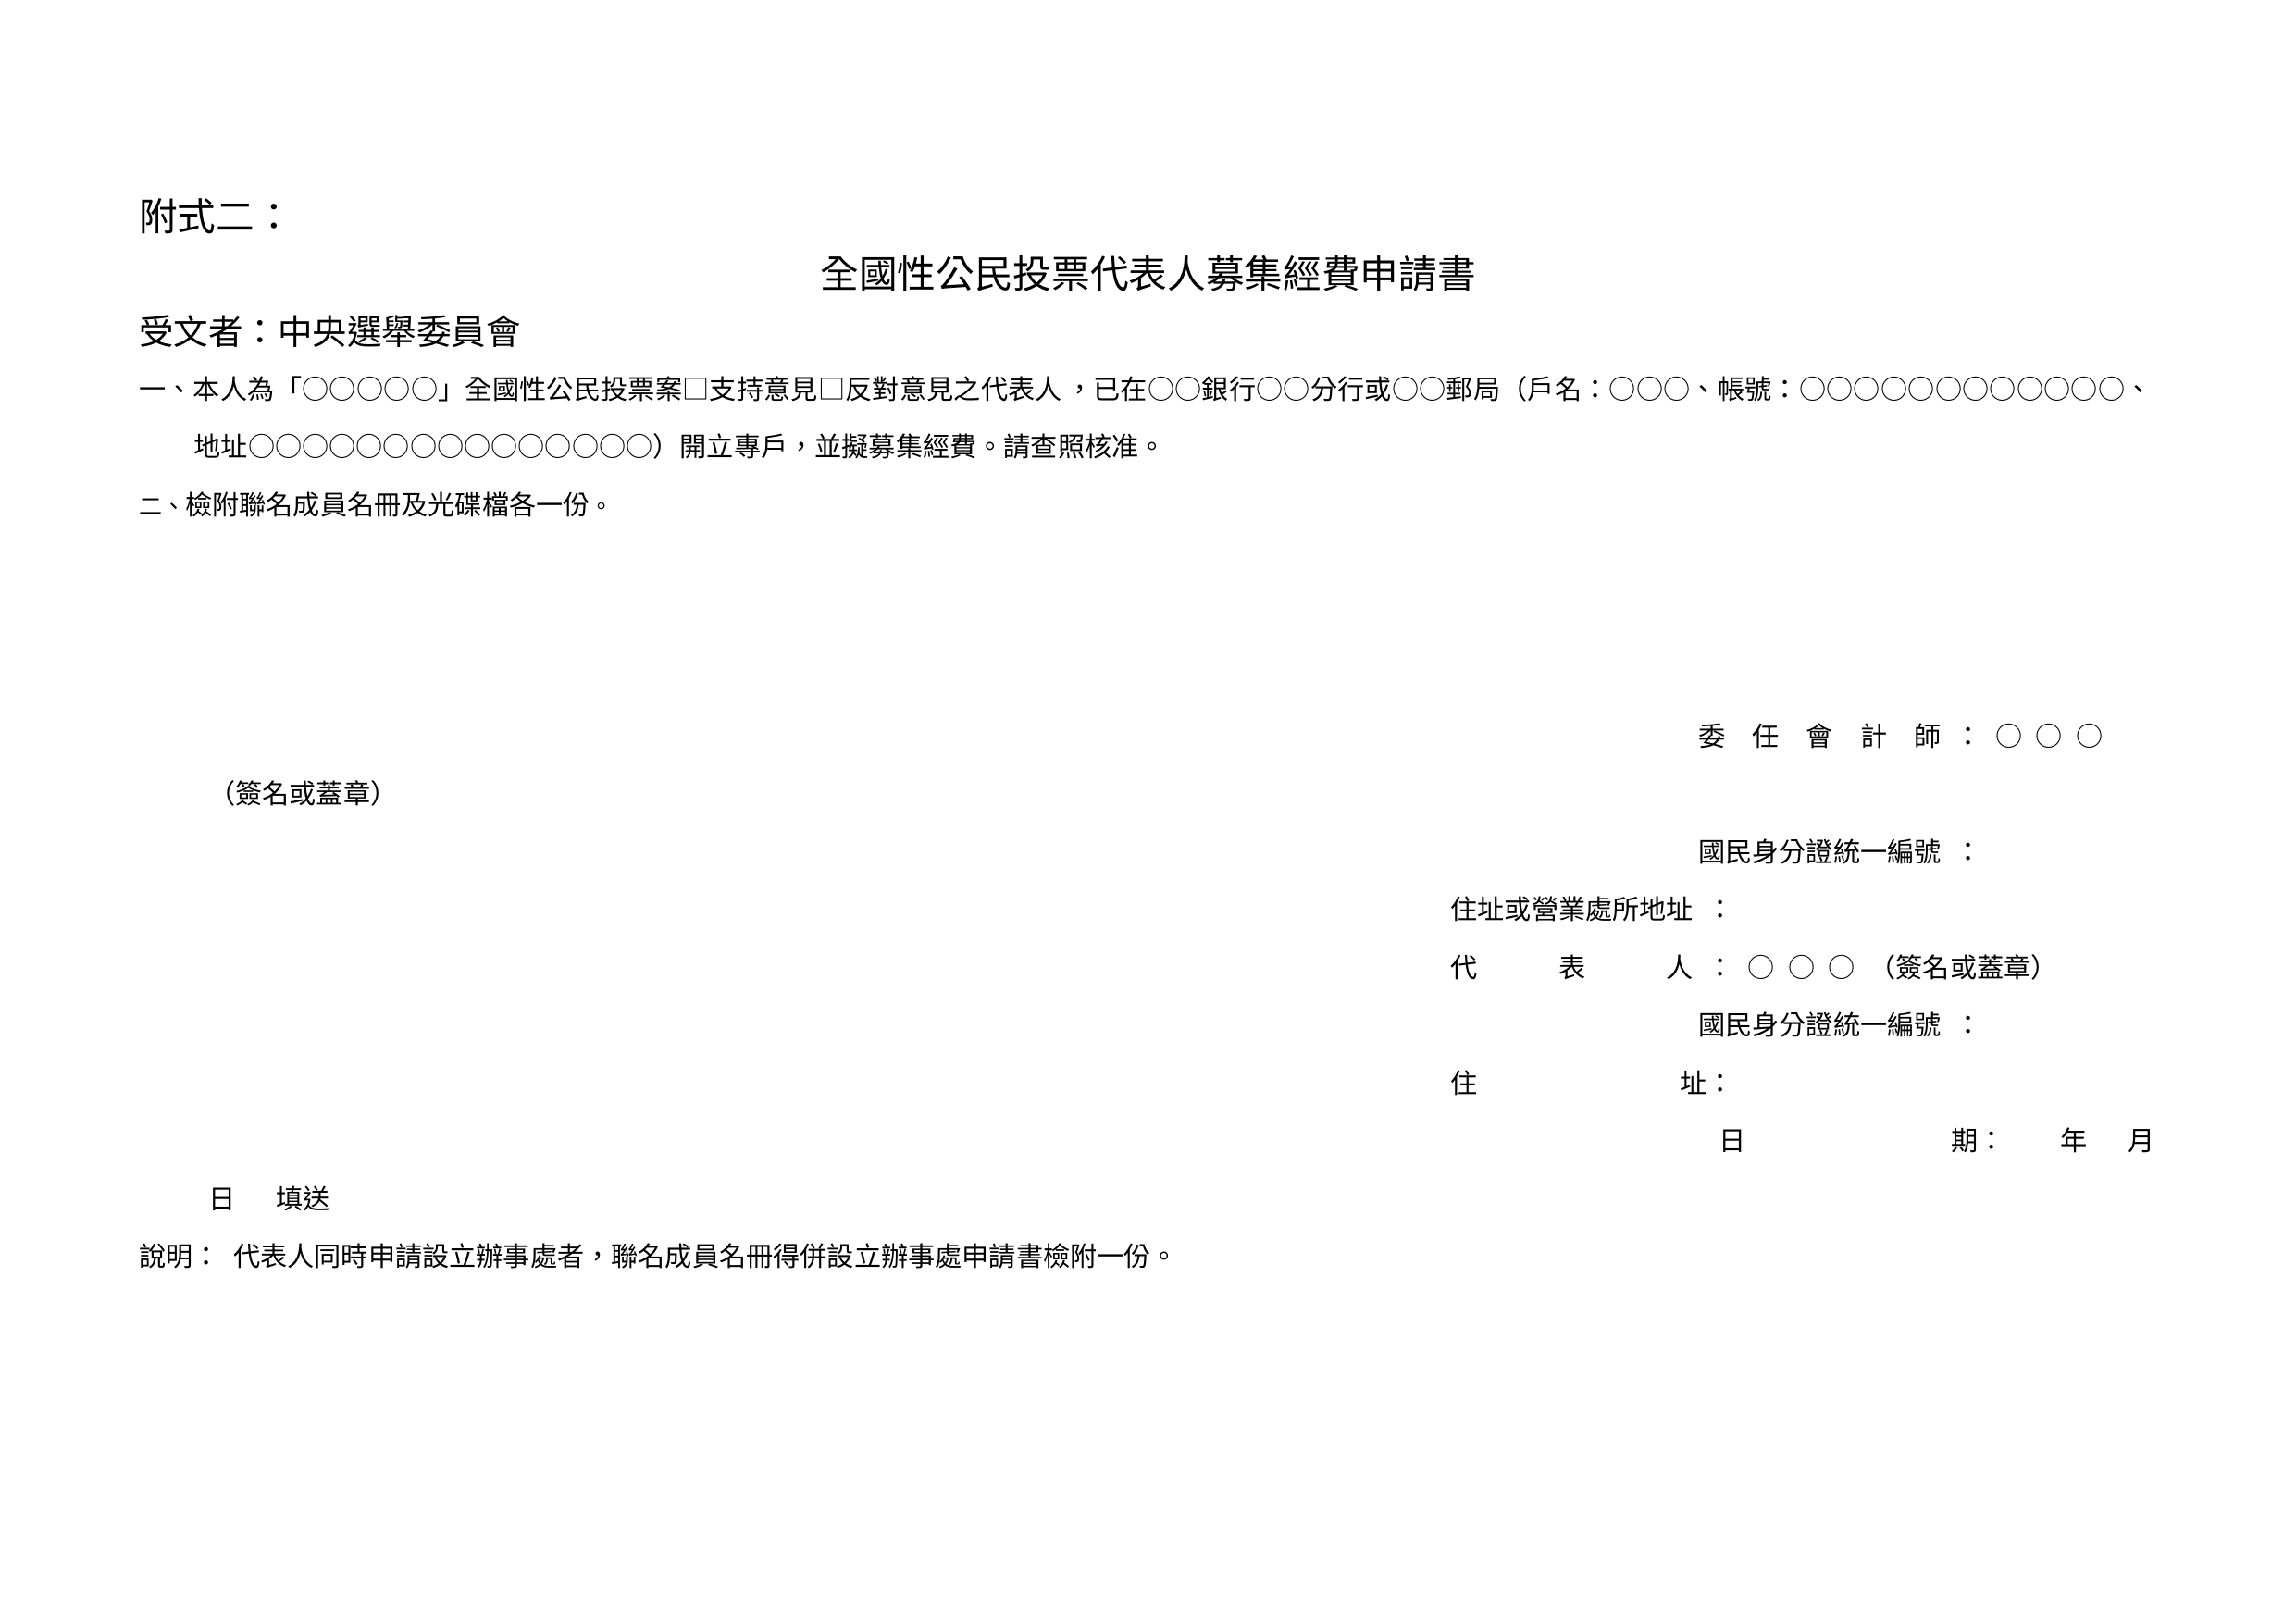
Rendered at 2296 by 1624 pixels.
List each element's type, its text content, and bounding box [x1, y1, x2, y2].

text 二、檢附聯名成員名冊及光碟檔各一份。 [139, 465, 2157, 522]
text 住 址： [208, 1043, 2157, 1100]
text 代 表 人 ： ○ ○ ○ （簽名或蓋章） [208, 927, 2157, 985]
text 附式二： [139, 175, 2157, 233]
text 委 任 會 計 師 ： ○ ○ ○ （簽名或蓋章） [208, 696, 2157, 812]
text 國民身分證統一編號 ： [208, 812, 2157, 869]
text 日 期： 年 月 日 填送 [208, 1100, 2157, 1216]
text 住址或營業處所地址 ： [208, 869, 2157, 927]
text 國民身分證統一編號 ： [208, 985, 2157, 1043]
text 受文者：中央選舉委員會 [139, 291, 2157, 349]
text 全國性公民投票代表人募集經費申請書 [139, 233, 2157, 291]
text 說明： 代表人同時申請設立辦事處者，聯名成員名冊得併設立辦事處申請書檢附一份。 [139, 1216, 2157, 1274]
text 一、本人為「○○○○○」全國性公民投票案□支持意見□反對意見之代表人，已在○○銀行○○分行或○○郵局（戶名：○○○、帳號：○○○○○○○○○○○○、地址○○○○○○○○○○○○○○○）開立專戶，並擬募集經費。請查照核准。 [139, 349, 2157, 465]
